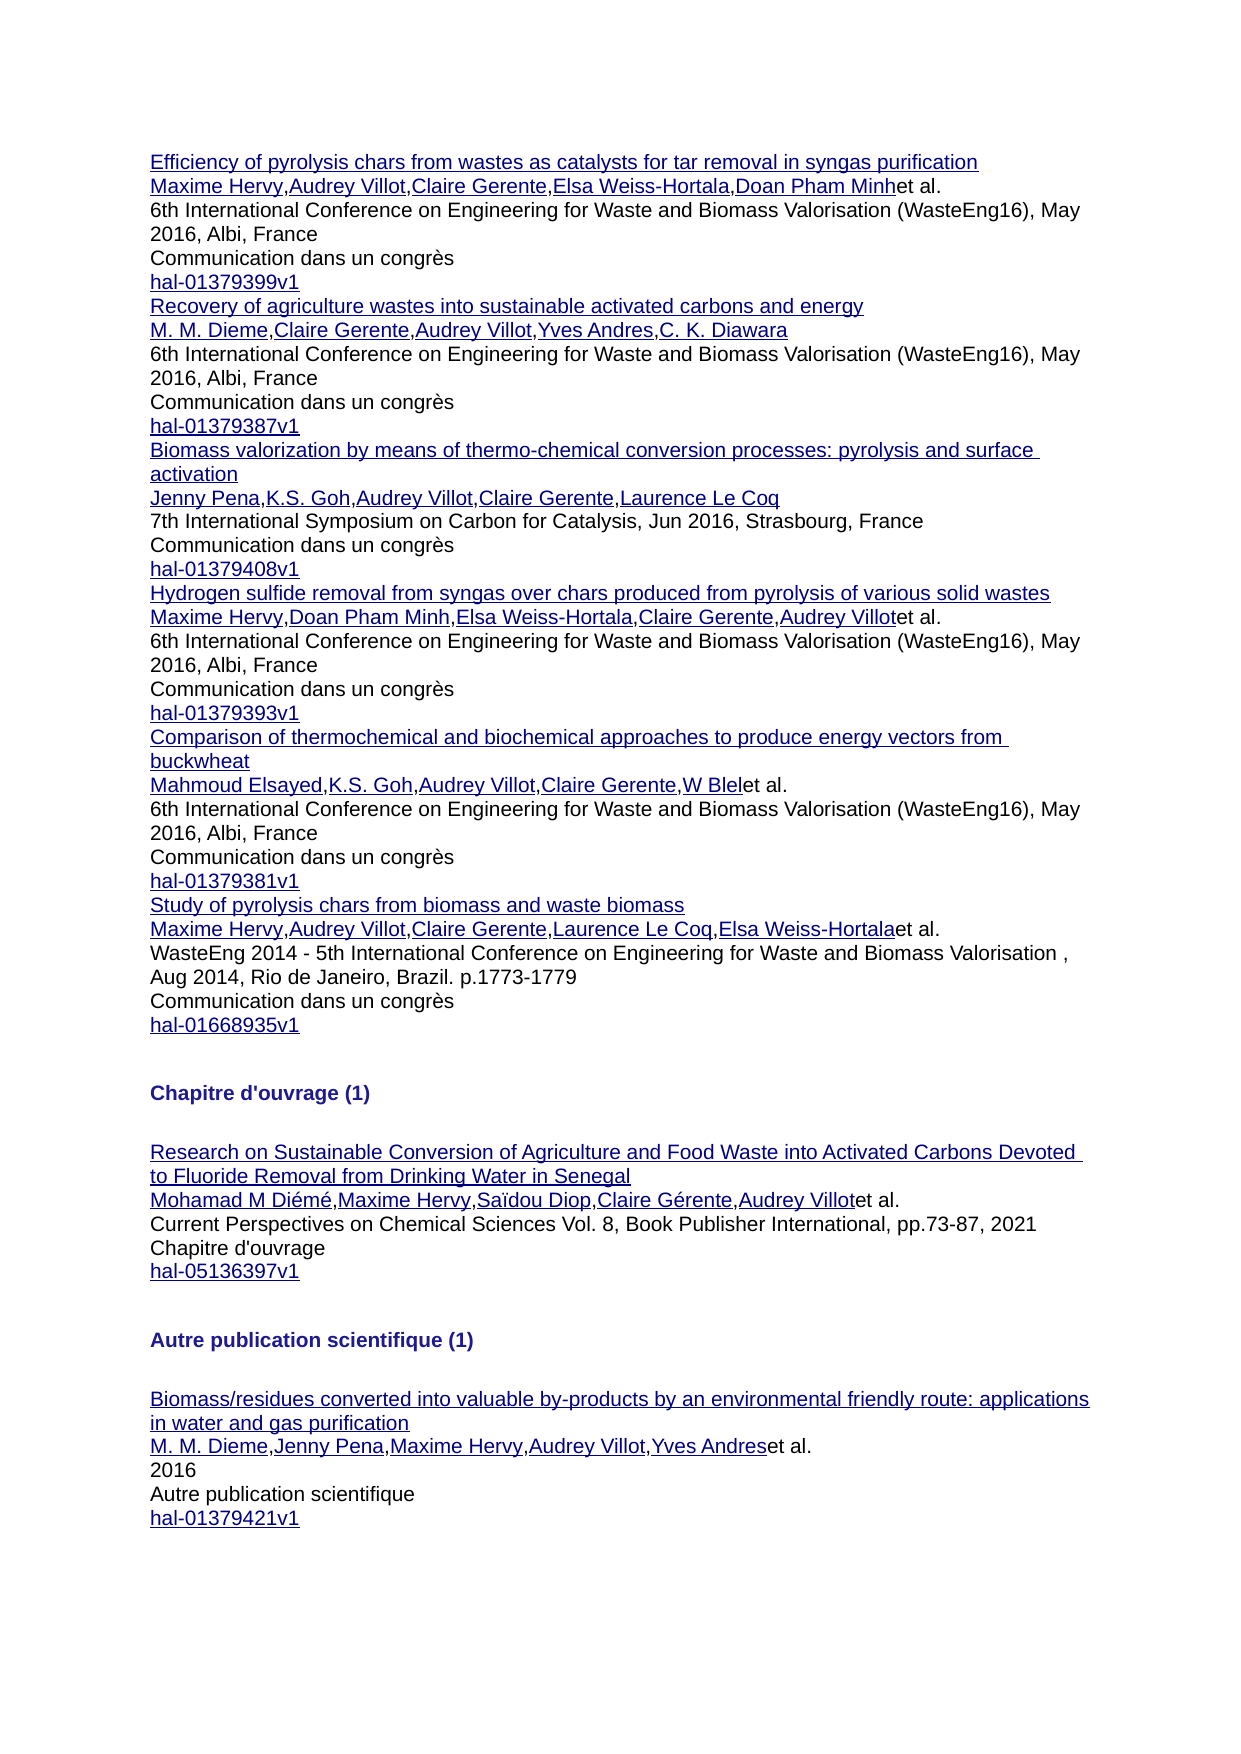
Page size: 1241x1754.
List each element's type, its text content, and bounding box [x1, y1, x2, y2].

table_header Research on Sustainable Conversion of Agriculture and Food Waste into Activated Carbons Devoted to Fluoride Removal from Drinking Water in Senegal Mohamad M Diémé,Maxime Hervy,Saïdou Diop,Claire Gérente,Audrey Villotet al. Current Perspectives on Chemical Sciences Vol. 8, Book Publisher International, pp.73-87, 2021 Chapitre d'ouvrage hal-05136397v1 [150, 1140, 1090, 1283]
subtitle Autre publication scientifique (1) [150, 1328, 1090, 1352]
table_cell Efficiency of pyrolysis chars from wastes as catalysts for tar removal in syngas purification Maxime Hervy,Audrey Villot,Claire Gerente,Elsa Weiss-Hortala,Doan Pham Minhet al. 6th International Conference on Engineering for Waste and Biomass Valorisation (WasteEng16), May 2016, Albi, France Communication dans un congrès hal-01379399v1 [150, 150, 1090, 294]
table_cell Hydrogen sulfide removal from syngas over chars produced from pyrolysis of various solid wastes Maxime Hervy,Doan Pham Minh,Elsa Weiss-Hortala,Claire Gerente,Audrey Villotet al. 6th International Conference on Engineering for Waste and Biomass Valorisation (WasteEng16), May 2016, Albi, France Communication dans un congrès hal-01379393v1 [150, 581, 1090, 725]
table_cell Biomass valorization by means of thermo-chemical conversion processes: pyrolysis and surface activation Jenny Pena,K.S. Goh,Audrey Villot,Claire Gerente,Laurence Le Coq 7th International Symposium on Carbon for Catalysis, Jun 2016, Strasbourg, France Communication dans un congrès hal-01379408v1 [150, 438, 1090, 581]
table_header Biomass/residues converted into valuable by-products by an environmental friendly route: applications [150, 1386, 1090, 1407]
table_cell Study of pyrolysis chars from biomass and waste biomass Maxime Hervy,Audrey Villot,Claire Gerente,Laurence Le Coq,Elsa Weiss-Hortalaet al. WasteEng 2014 - 5th International Conference on Engineering for Waste and Biomass Valorisation , Aug 2014, Rio de Janeiro, Brazil. p.1773-1779 Communication dans un congrès hal-01668935v1 [150, 893, 1090, 1036]
subtitle Chapitre d'ouvrage (1) [150, 1081, 1090, 1105]
table_header in water and gas purification M. M. Dieme,Jenny Pena,Maxime Hervy,Audrey Villot,Yves Andreset al. 2016 Autre publication scientifique hal-01379421v1 [150, 1408, 1090, 1530]
table_cell Comparison of thermochemical and biochemical approaches to produce energy vectors from buckwheat Mahmoud Elsayed,K.S. Goh,Audrey Villot,Claire Gerente,W Blelet al. 6th International Conference on Engineering for Waste and Biomass Valorisation (WasteEng16), May 2016, Albi, France Communication dans un congrès hal-01379381v1 [150, 725, 1090, 893]
table_cell Recovery of agriculture wastes into sustainable activated carbons and energy M. M. Dieme,Claire Gerente,Audrey Villot,Yves Andres,C. K. Diawara 6th International Conference on Engineering for Waste and Biomass Valorisation (WasteEng16), May 2016, Albi, France Communication dans un congrès hal-01379387v1 [150, 294, 1090, 437]
